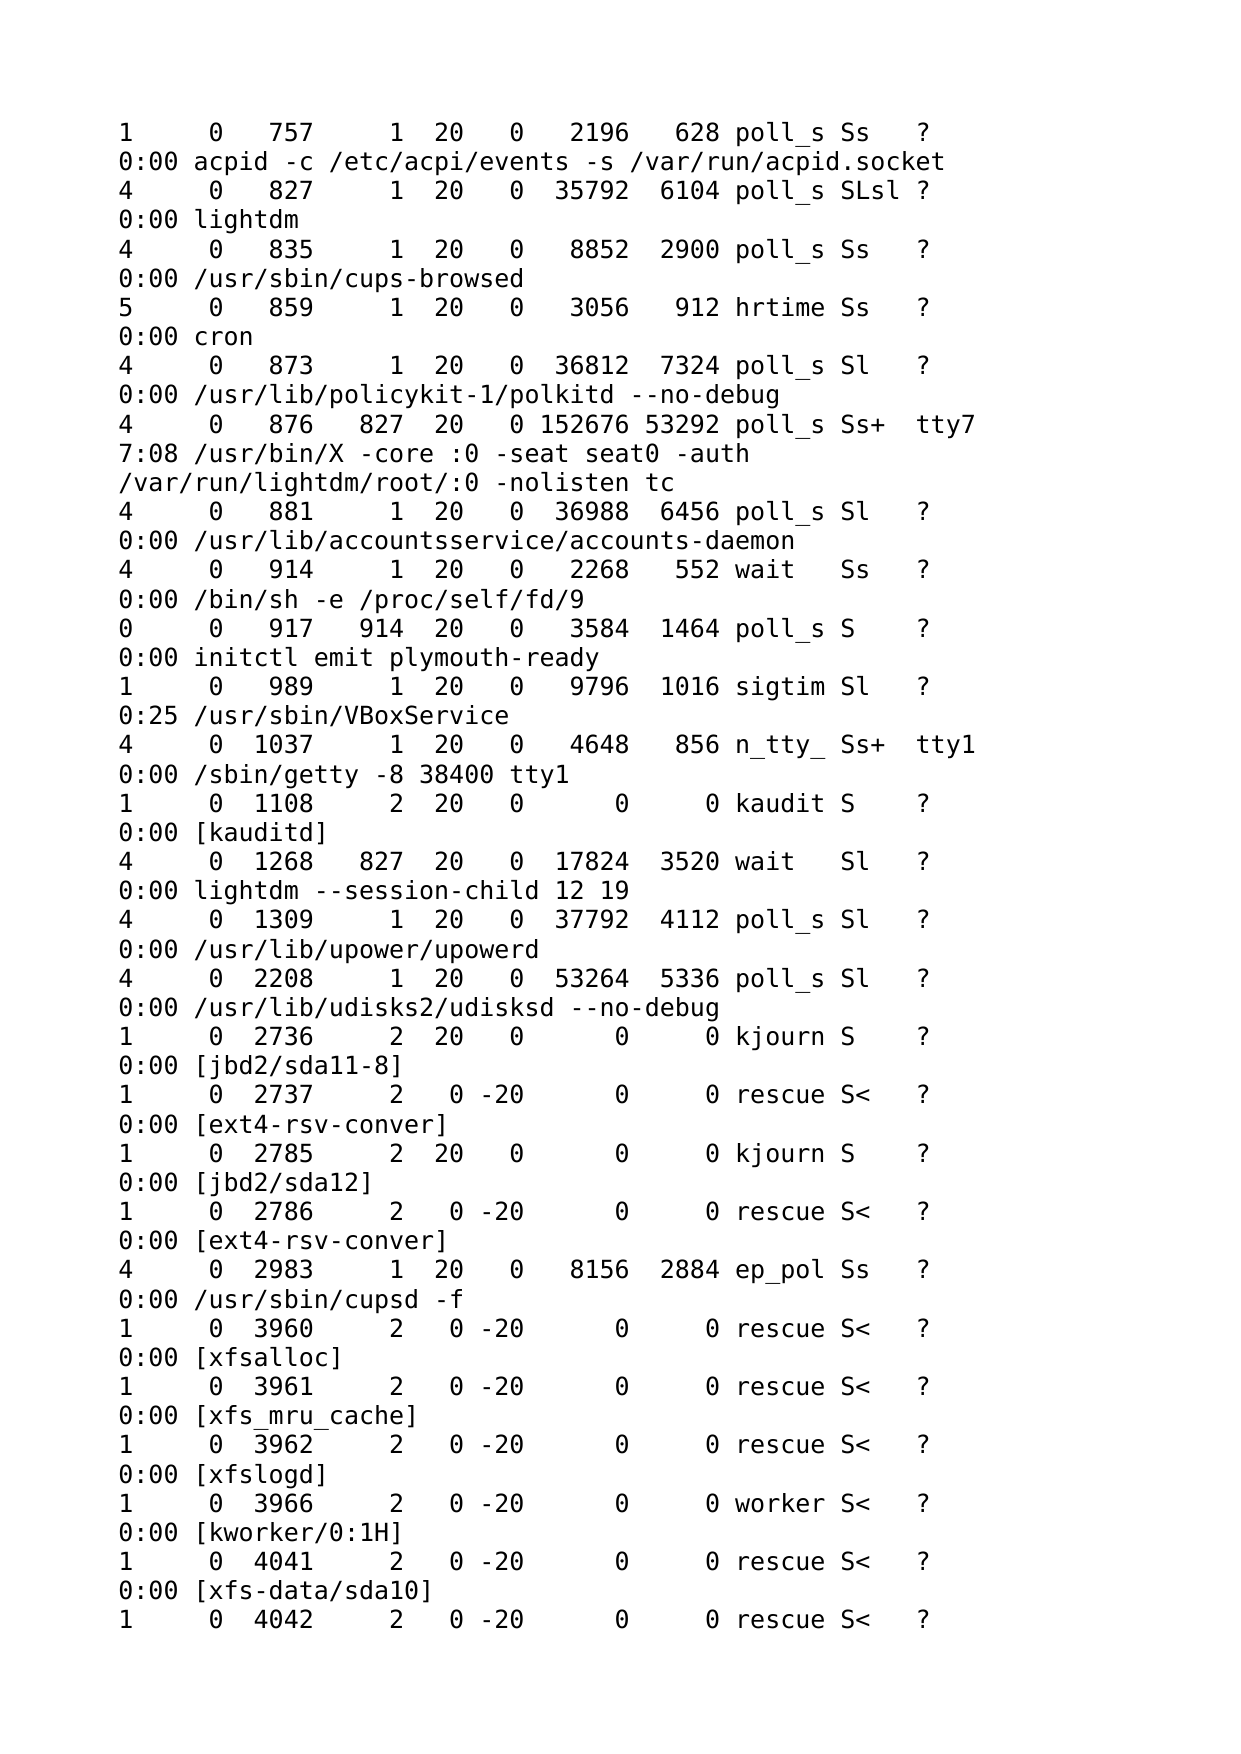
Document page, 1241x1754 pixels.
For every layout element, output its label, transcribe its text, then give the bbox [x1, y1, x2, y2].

text 1 0 757 1 20 0 2196 628 poll_s Ss ? 0:00 acpid -c /etc/acpi/events -s /var/run/acpid.socket 4 0 827 1 20 0 35792 6104 poll_s SLsl ? 0:00 lightdm 4 0 835 1 20 0 8852 2900 poll_s Ss ? 0:00 /usr/sbin/cups-browsed 5 0 859 1 20 0 3056 912 hrtime Ss ? 0:00 cron 4 0 873 1 20 0 36812 7324 poll_s Sl ? 0:00 /usr/lib/policykit-1/polkitd --no-debug 4 0 876 827 20 0 152676 53292 poll_s Ss+ tty7 7:08 /usr/bin/X -core :0 -seat seat0 -auth /var/run/lightdm/root/:0 -nolisten tc 4 0 881 1 20 0 36988 6456 poll_s Sl ? 0:00 /usr/lib/accountsservice/accounts-daemon 4 0 914 1 20 0 2268 552 wait Ss ? 0:00 /bin/sh -e /proc/self/fd/9 0 0 917 914 20 0 3584 1464 poll_s S ? 0:00 initctl emit plymouth-ready 1 0 989 1 20 0 9796 1016 sigtim Sl ? 0:25 /usr/sbin/VBoxService 4 0 1037 1 20 0 4648 856 n_tty_ Ss+ tty1 0:00 /sbin/getty -8 38400 tty1 1 0 1108 2 20 0 0 0 kaudit S ? 0:00 [kauditd] 4 0 1268 827 20 0 17824 3520 wait Sl ? 0:00 lightdm --session-child 12 19 4 0 1309 1 20 0 37792 4112 poll_s Sl ? 0:00 /usr/lib/upower/upowerd 4 0 2208 1 20 0 53264 5336 poll_s Sl ? 0:00 /usr/lib/udisks2/udisksd --no-debug 1 0 2736 2 20 0 0 0 kjourn S ? 0:00 [jbd2/sda11-8] 1 0 2737 2 0 -20 0 0 rescue S< ? 0:00 [ext4-rsv-conver] 1 0 2785 2 20 0 0 0 kjourn S ? 0:00 [jbd2/sda12] 1 0 2786 2 0 -20 0 0 rescue S< ? 0:00 [ext4-rsv-conver] 4 0 2983 1 20 0 8156 2884 ep_pol Ss ? 0:00 /usr/sbin/cupsd -f 1 0 3960 2 0 -20 0 0 rescue S< ? 0:00 [xfsalloc] 1 0 3961 2 0 -20 0 0 rescue S< ? 0:00 [xfs_mru_cache] 1 0 3962 2 0 -20 0 0 rescue S< ? 0:00 [xfslogd] 1 0 3966 2 0 -20 0 0 worker S< ? 0:00 [kworker/0:1H] 1 0 4041 2 0 -20 0 0 rescue S< ? 0:00 [xfs-data/sda10] 1 0 4042 2 0 -20 0 0 rescue S< ? [118, 118, 1122, 1635]
